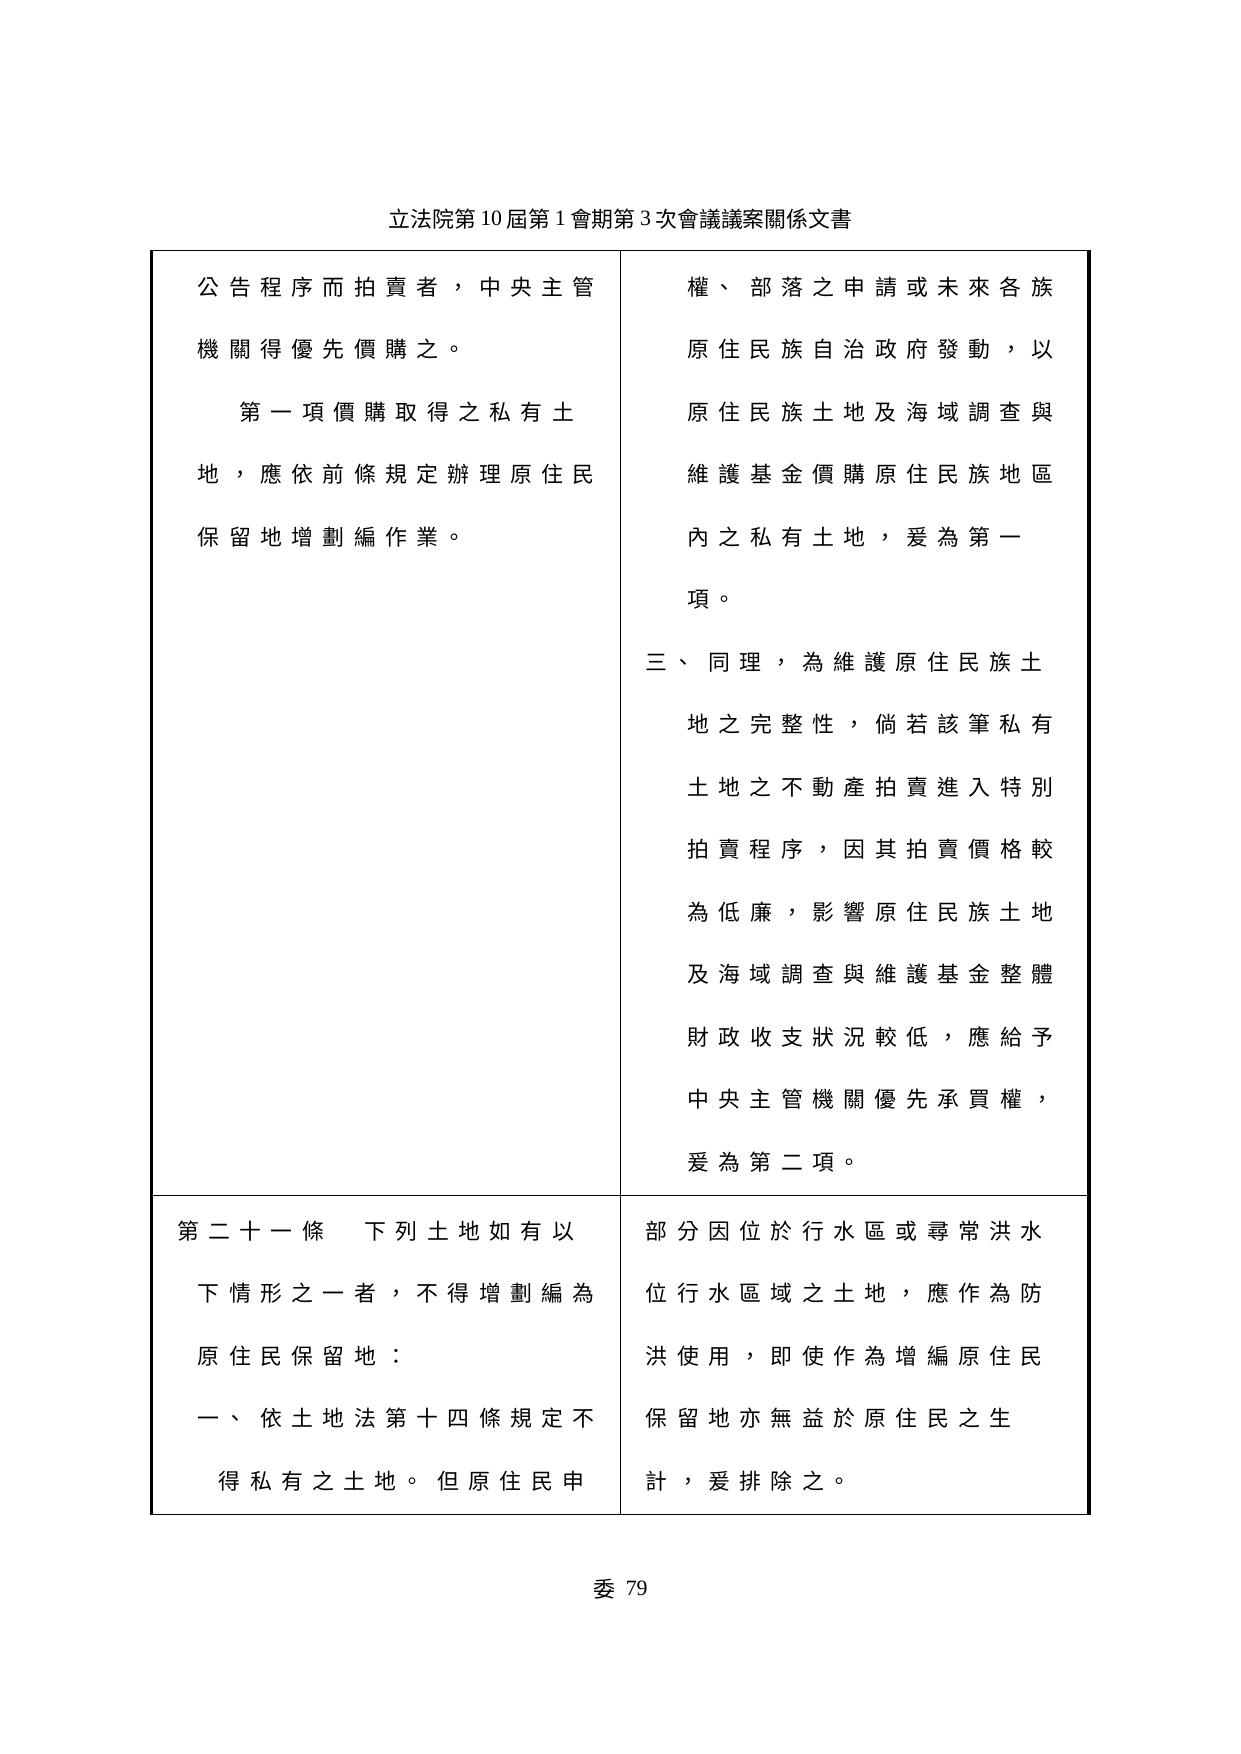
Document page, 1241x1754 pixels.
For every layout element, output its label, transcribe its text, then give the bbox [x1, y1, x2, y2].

table_cell 部分因位於行水區或尋常洪水位行水區域之土地，應作為防洪使用，即使作為增編原住民保留地亦無益於原住民之生計，爰排除之。 [621, 1196, 1087, 1514]
table_cell 第二十一條 下列土地如有以下情形之一者，不得增劃編為原住民保留地： 一、依土地法第十四條規定不得私有之土地。但原住民申 [153, 1196, 620, 1514]
table_cell 權、部落之申請或未來各族原住民族自治政府發動，以原住民族土地及海域調查與維護基金價購原住民族地區內之私有土地，爰為第一項。 三、同理，為維護原住民族土地之完整性，倘若該筆私有土地之不動產拍賣進入特別拍賣程序，因其拍賣價格較為低廉，影響原住民族土地及海域調查與維護基金整體財政收支狀況較低，應給予中央主管機關優先承買權，爰為第二項。 [621, 251, 1087, 1194]
table_cell 公告程序而拍賣者，中央主管機關得優先價購之。 第一項價購取得之私有土地，應依前條規定辦理原住民保留地增劃編作業。 [153, 251, 620, 1194]
